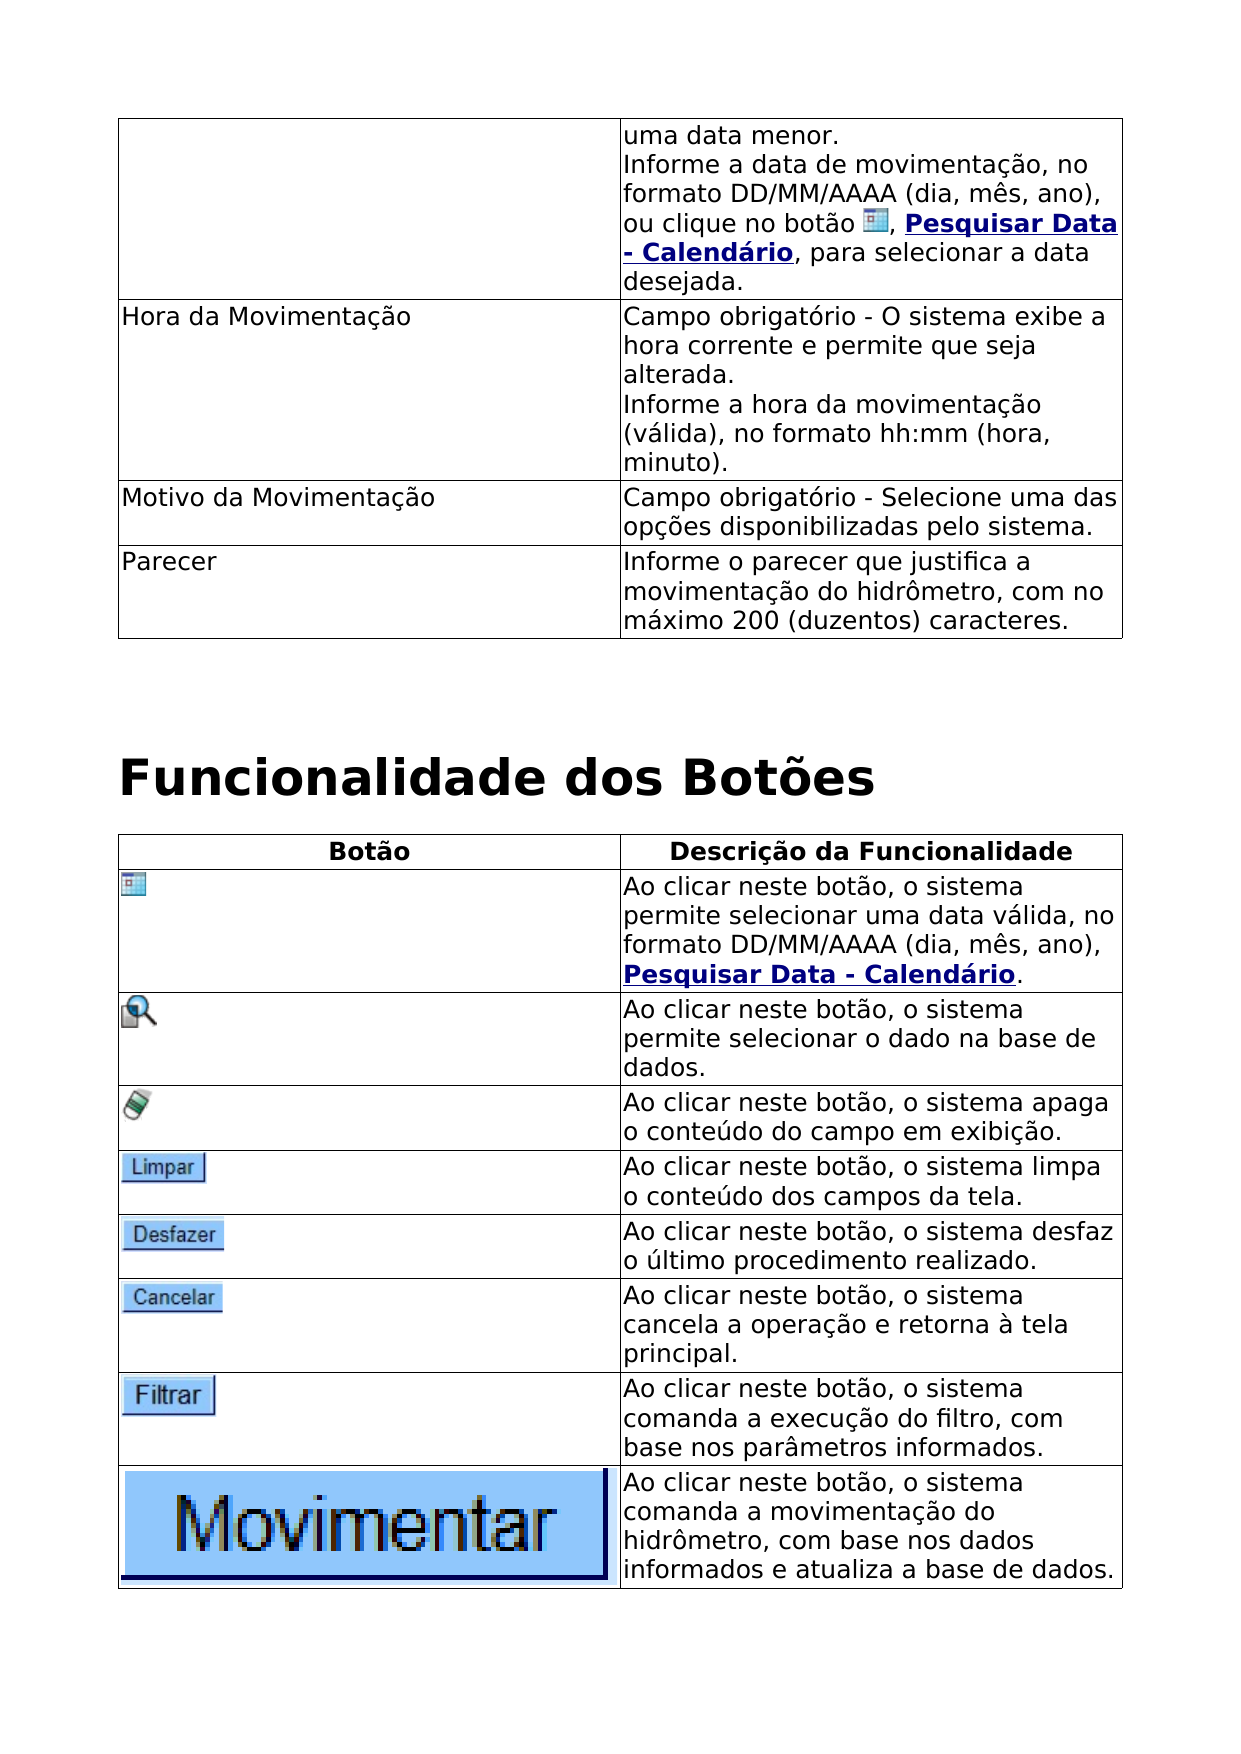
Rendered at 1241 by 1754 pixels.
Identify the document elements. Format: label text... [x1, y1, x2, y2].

subtitle Funcionalidade dos Botões [118, 749, 1122, 807]
table_cell [119, 1151, 620, 1214]
picture [121, 1152, 207, 1184]
table_cell Campo obrigatório - Selecione uma das opções disponibilizadas pelo sistema. [621, 481, 1122, 544]
table_cell Ao clicar neste botão, o sistema limpa o conteúdo dos campos da tela. [621, 1151, 1122, 1214]
picture [121, 1216, 225, 1252]
table_cell Ao clicar neste botão, o sistema comanda a execução do filtro, com base nos parâmetros informados. [621, 1373, 1122, 1465]
table_cell [119, 119, 620, 299]
picture [121, 872, 147, 896]
table_header Botão [119, 835, 620, 869]
table_cell Informe o parecer que justifica a movimentação do hidrômetro, com no máximo 200 (duzentos) caracteres. [621, 546, 1122, 638]
table_header Descrição da Funcionalidade [621, 835, 1122, 869]
table_cell [119, 1466, 620, 1588]
table_cell Ao clicar neste botão, o sistema comanda a movimentação do hidrômetro, com base nos dados informados e atualiza a base de dados. [621, 1466, 1122, 1588]
table_cell [119, 1373, 620, 1465]
table_cell Ao clicar neste botão, o sistema desfaz o último procedimento realizado. [621, 1215, 1122, 1278]
table_cell Ao clicar neste botão, o sistema permite selecionar o dado na base de dados. [621, 993, 1122, 1085]
picture [863, 208, 889, 232]
picture [121, 1088, 153, 1122]
table_cell [119, 1215, 620, 1278]
table_cell Motivo da Movimentação [119, 481, 620, 544]
picture [121, 995, 157, 1028]
picture [121, 1374, 217, 1417]
picture [121, 1281, 223, 1314]
table_cell Ao clicar neste botão, o sistema apaga o conteúdo do campo em exibição. [621, 1086, 1122, 1149]
picture [121, 1468, 618, 1585]
table_cell [119, 1086, 620, 1149]
table_cell Ao clicar neste botão, o sistema permite selecionar uma data válida, no formato DD/MM/AAAA (dia, mês, ano), Pesquisar Data - Calendário. [621, 870, 1122, 992]
table_cell [119, 993, 620, 1085]
table_cell uma data menor. Informe a data de movimentação, no formato DD/MM/AAAA (dia, mês, ano), ou clique no botão , Pesquisar Data - Calendário, para selecionar a data desejada. [621, 119, 1122, 299]
table_cell Parecer [119, 546, 620, 638]
table_cell Hora da Movimentação [119, 300, 620, 480]
table_cell Ao clicar neste botão, o sistema cancela a operação e retorna à tela principal. [621, 1279, 1122, 1372]
table_cell [119, 870, 620, 992]
table_cell Campo obrigatório - O sistema exibe a hora corrente e permite que seja alterada. Informe a hora da movimentação (válida), no formato hh:mm (hora, minuto). [621, 300, 1122, 480]
table_cell [119, 1279, 620, 1372]
